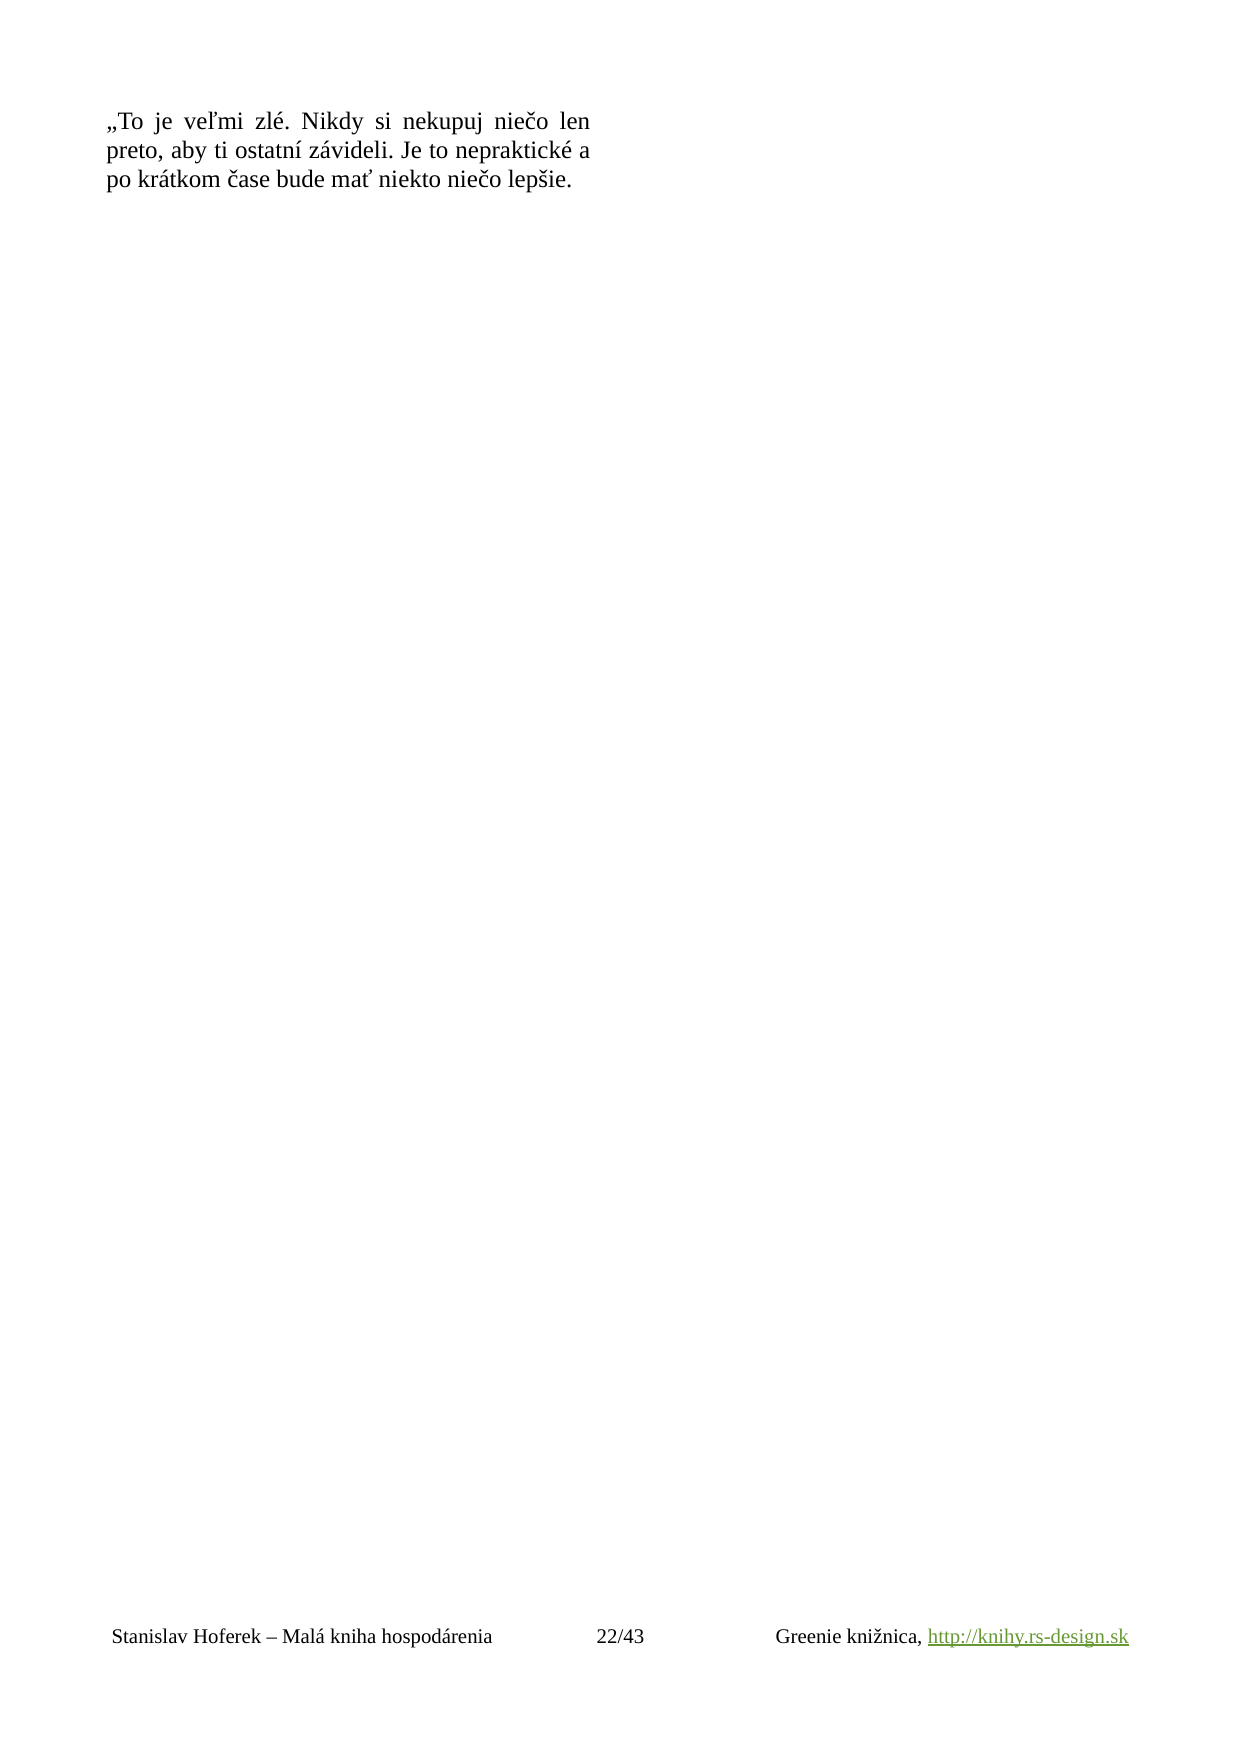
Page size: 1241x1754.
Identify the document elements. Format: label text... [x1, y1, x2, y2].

text „To je veľmi zlé. Nikdy si nekupuj niečo len preto, aby ti ostatní závideli. Je to nepraktické a po krátkom čase bude mať niekto niečo lepšie. [106, 106, 591, 192]
